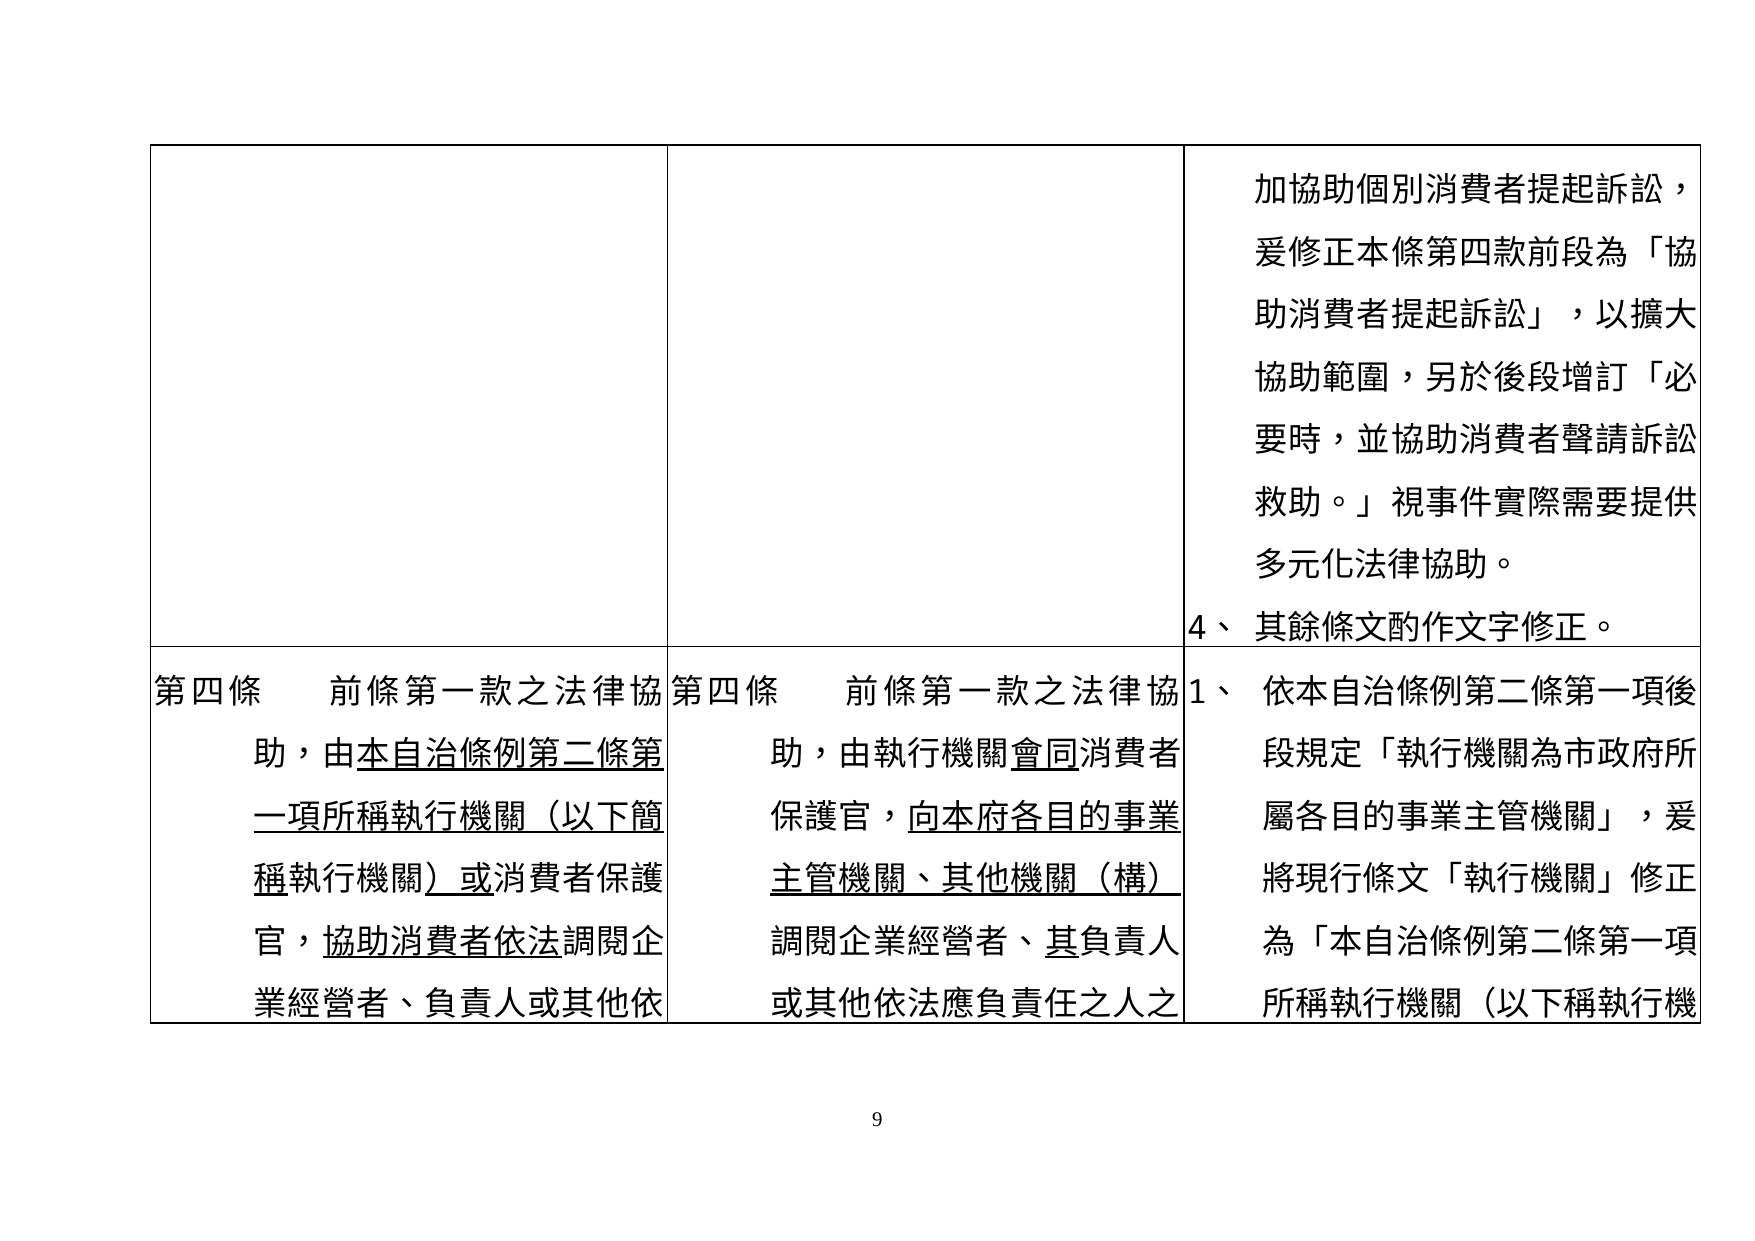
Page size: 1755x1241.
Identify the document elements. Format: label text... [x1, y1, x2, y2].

table_cell [668, 146, 1183, 646]
table_cell 第四條 前條第一款之法律協助，由本自治條例第二條第一項所稱執行機關（以下簡稱執行機關）或消費者保護官，協助消費者依法調閱企業經營者、負責人或其他依 [151, 647, 667, 1022]
table_cell 第四條 前條第一款之法律協助，由執行機關會同消費者保護官，向本府各目的事業主管機關、其他機關（構）調閱企業經營者、其負責人或其他依法應負責任之人之 [668, 647, 1183, 1022]
table_cell [151, 146, 667, 646]
table_cell 依本自治條例第二條第一項後段規定「執行機關為市政府所屬各目的事業主管機關」，爰將現行條文「執行機關」修正為「本自治條例第二條第一項所稱執行機關（以下稱執行機關）」，以資明確。 為使消費者保護官及執行機關均得個別提供消費者第三條第一款之法律協助，爰將現行條文之「由執行機關會同消費者保護官」修正為「由執行機關或消費者保護官」，以簡化流程並及時提供消費者相關協助。 執行機關或消費者保護官協助消費者調閱企業經營者、負責人或其他依法應負責任之人之財產等資料，仍應依個人資料保護法、稅捐稽徵法等規定辦理，為免爭議，爰作文字修正。 [1185, 647, 1700, 1022]
table_cell 加協助個別消費者提起訴訟，爰修正本條第四款前段為「協助消費者提起訴訟」，以擴大協助範圍，另於後段增訂「必要時，並協助消費者聲請訴訟救助。」視事件實際需要提供多元化法律協助。 其餘條文酌作文字修正。 [1185, 146, 1700, 646]
